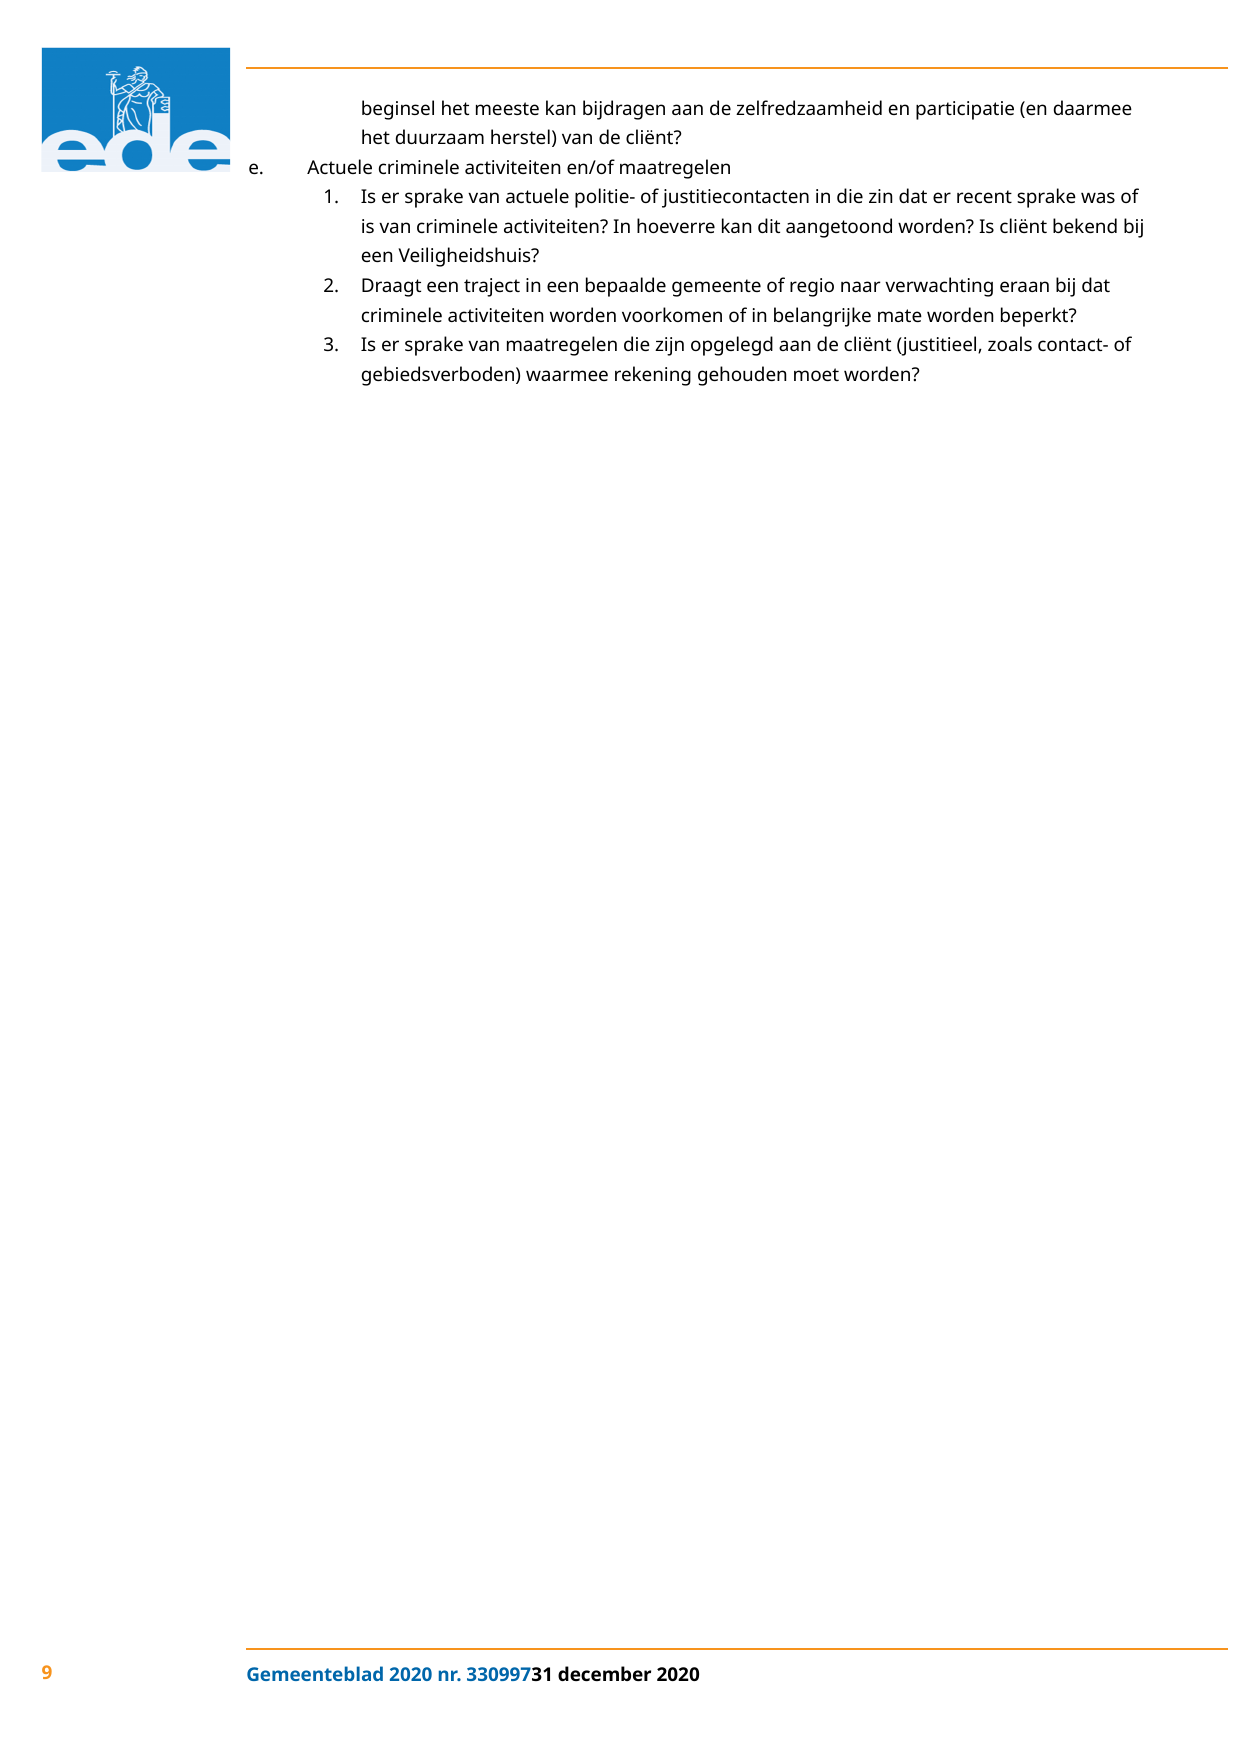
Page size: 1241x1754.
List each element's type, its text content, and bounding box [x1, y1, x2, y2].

list beginsel het meeste kan bijdragen aan de zelfredzaamheid en participatie (en daarmee het duurzaam herstel) van de cliënt? [323, 95, 1152, 150]
list Is er sprake van maatregelen die zijn opgelegd aan de cliënt (justitieel, zoals contact- of gebiedsverboden) waarmee rekening gehouden moet worden? [323, 331, 1152, 387]
list Actuele criminele activiteiten en/of maatregelen [248, 154, 1152, 180]
picture [41, 47, 231, 172]
list Is er sprake van actuele politie- of justitiecontacten in die zin dat er recent sprake was of is van criminele activiteiten? In hoeverre kan dit aangetoond worden? Is cliënt bekend bij een Veiligheidshuis? [323, 183, 1152, 268]
list Draagt een traject in een bepaalde gemeente of regio naar verwachting eraan bij dat criminele activiteiten worden voorkomen of in belangrijke mate worden beperkt? [323, 272, 1152, 328]
